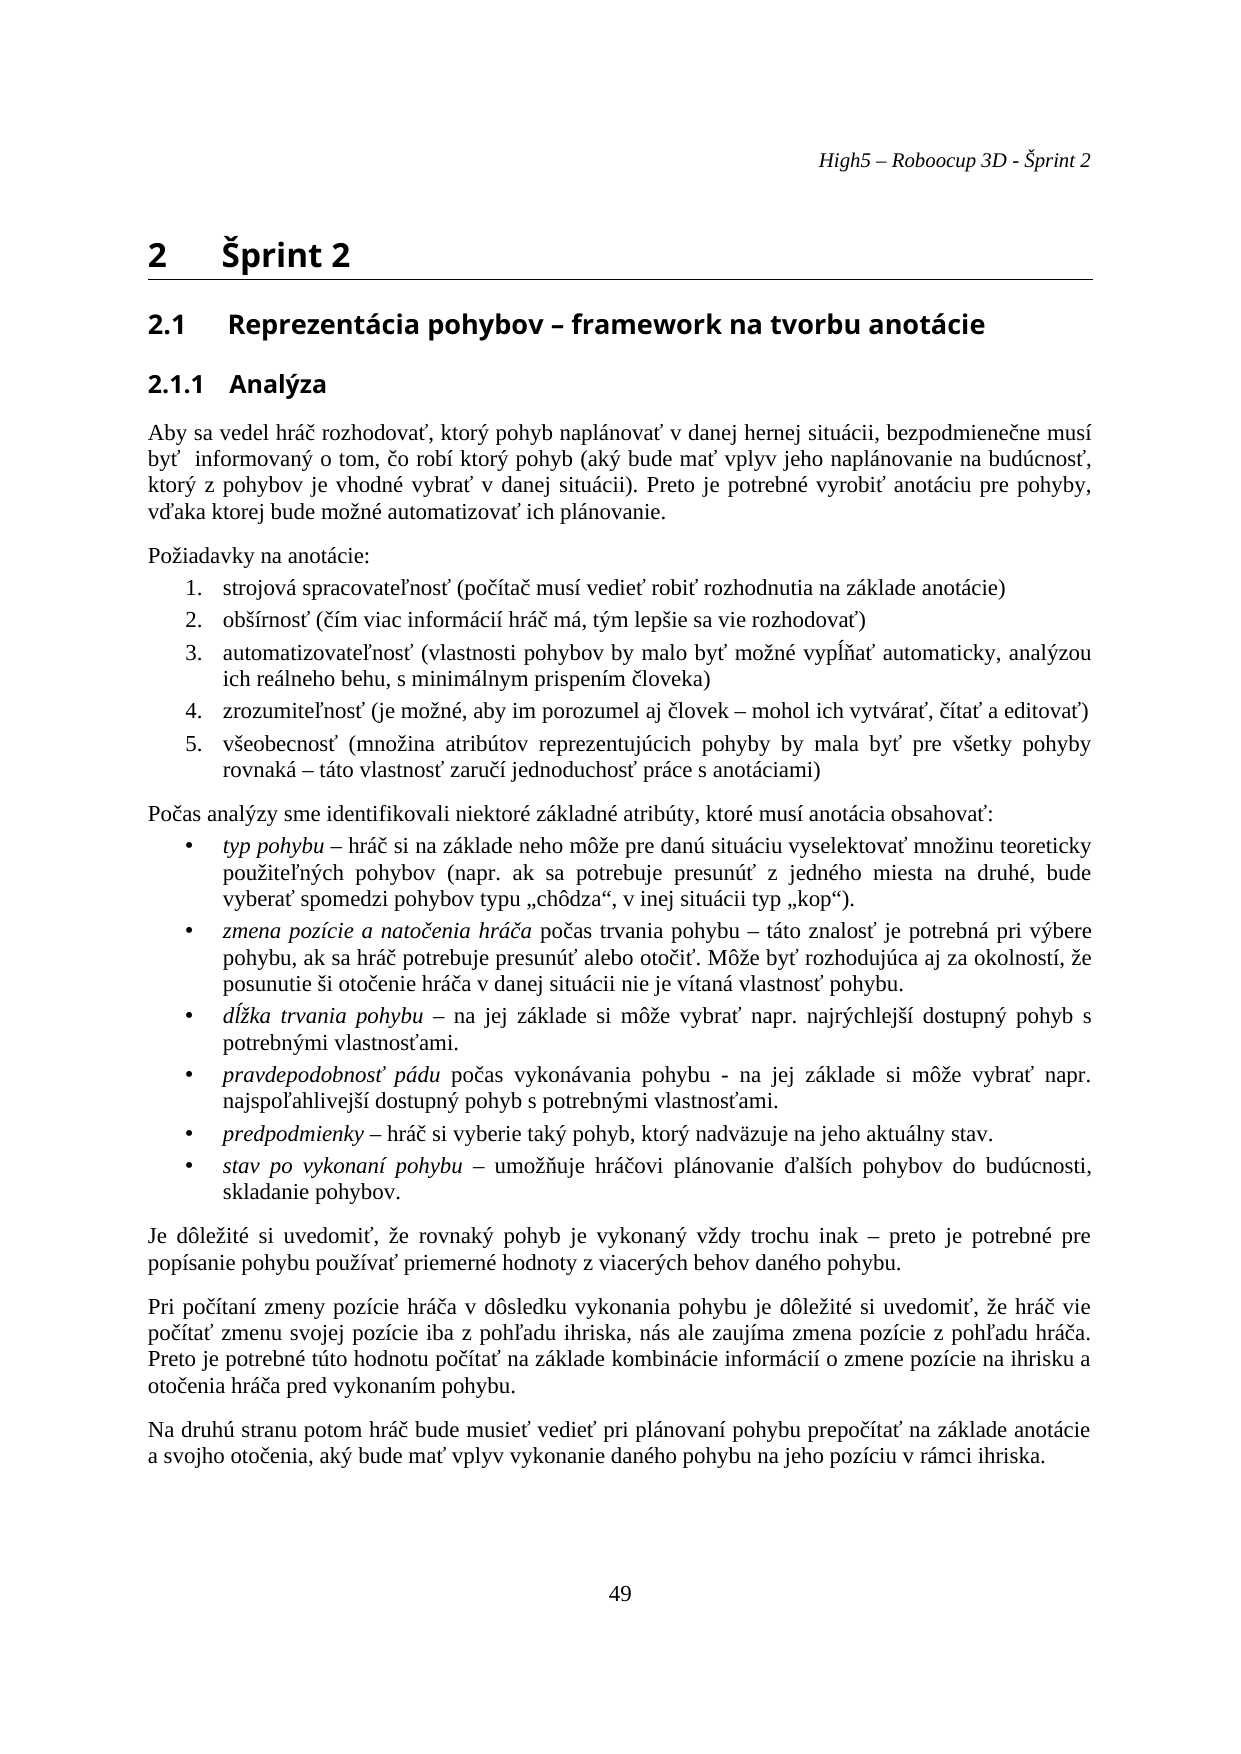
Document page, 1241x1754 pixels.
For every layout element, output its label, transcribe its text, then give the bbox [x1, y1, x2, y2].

text Pri počítaní zmeny pozície hráča v dôsledku vykonania pohybu je dôležité si uvedomiť, že hráč vie počítať zmenu svojej pozície iba z pohľadu ihriska, nás ale zaujíma zmena pozície z pohľadu hráča. Preto je potrebné túto hodnotu počítať na základe kombinácie informácií o zmene pozície na ihrisku a otočenia hráča pred vykonaním pohybu. [148, 1293, 1093, 1398]
text Aby sa vedel hráč rozhodovať, ktorý pohyb naplánovať v danej hernej situácii, bezpodmienečne musí byť informovaný o tom, čo robí ktorý pohyb (aký bude mať vplyv jeho naplánovanie na budúcnosť, ktorý z pohybov je vhodné vybrať v danej situácii). Preto je potrebné vyrobiť anotáciu pre pohyby, vďaka ktorej bude možné automatizovať ich plánovanie. [148, 419, 1093, 524]
list všeobecnosť (množina atribútov reprezentujúcich pohyby by mala byť pre všetky pohyby rovnaká – táto vlastnosť zaručí jednoduchosť práce s anotáciami) [185, 730, 1093, 782]
list stav po vykonaní pohybu – umožňuje hráčovi plánovanie ďalších pohybov do budúcnosti, skladanie pohybov. [185, 1152, 1093, 1205]
text Je dôležité si uvedomiť, že rovnaký pohyb je vykonaný vždy trochu inak – preto je potrebné pre popísanie pohybu používať priemerné hodnoty z viacerých behov daného pohybu. [148, 1222, 1093, 1275]
list predpodmienky – hráč si vyberie taký pohyb, ktorý nadväzuje na jeho aktuálny stav. [185, 1120, 1093, 1146]
text Požiadavky na anotácie: [148, 542, 1093, 568]
subtitle Reprezentácia pohybov – framework na tvorbu anotácie [148, 305, 1093, 342]
list zmena pozície a natočenia hráča počas trvania pohybu – táto znalosť je potrebná pri výbere pohybu, ak sa hráč potrebuje presunúť alebo otočiť. Môže byť rozhodujúca aj za okolností, že posunutie ši otočenie hráča v danej situácii nie je vítaná vlastnosť pohybu. [185, 917, 1093, 996]
text Počas analýzy sme identifikovali niektoré základné atribúty, ktoré musí anotácia obsahovať: [148, 800, 1093, 826]
list pravdepodobnosť pádu počas vykonávania pohybu - na jej základe si môže vybrať napr. najspoľahlivejší dostupný pohyb s potrebnými vlastnosťami. [185, 1061, 1093, 1114]
list strojová spracovateľnosť (počítač musí vedieť robiť rozhodnutia na základe anotácie) [185, 574, 1093, 601]
subtitle Analýza [148, 367, 1093, 401]
list dĺžka trvania pohybu – na jej základe si môže vybrať napr. najrýchlejší dostupný pohyb s potrebnými vlastnosťami. [185, 1002, 1093, 1055]
list typ pohybu – hráč si na základe neho môže pre danú situáciu vyselektovať množinu teoreticky použiteľných pohybov (napr. ak sa potrebuje presunúť z jedného miesta na druhé, bude vyberať spomedzi pohybov typu „chôdza“, v inej situácii typ „kop“). [185, 832, 1093, 911]
list zrozumiteľnosť (je možné, aby im porozumel aj človek – mohol ich vytvárať, čítať a editovať) [185, 697, 1093, 724]
list obšírnosť (čím viac informácií hráč má, tým lepšie sa vie rozhodovať) [185, 606, 1093, 633]
text Na druhú stranu potom hráč bude musieť vedieť pri plánovaní pohybu prepočítať na základe anotácie a svojho otočenia, aký bude mať vplyv vykonanie daného pohybu na jeho pozíciu v rámci ihriska. [148, 1416, 1093, 1469]
subtitle Šprint 2 [148, 232, 1093, 279]
list automatizovateľnosť (vlastnosti pohybov by malo byť možné vypĺňať automaticky, analýzou ich reálneho behu, s minimálnym prispením človeka) [185, 639, 1093, 691]
